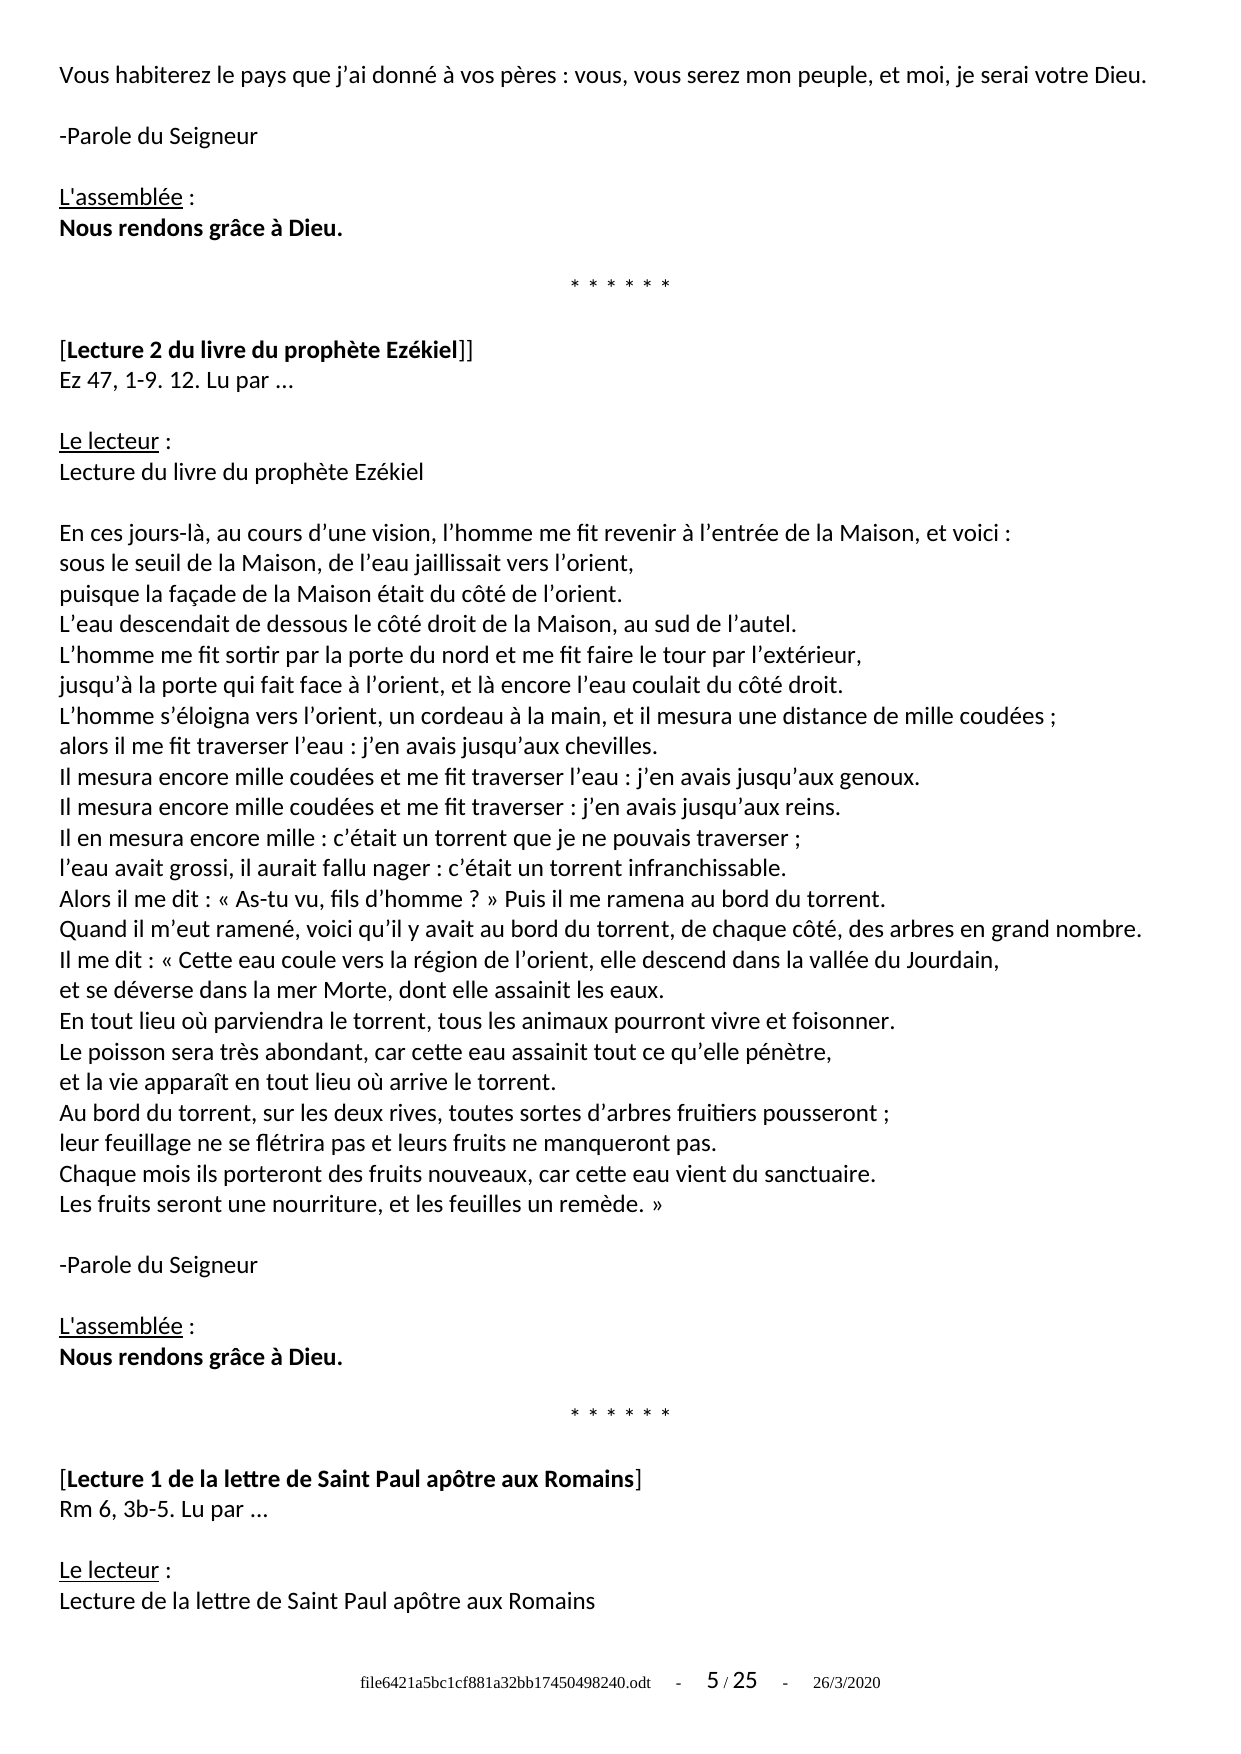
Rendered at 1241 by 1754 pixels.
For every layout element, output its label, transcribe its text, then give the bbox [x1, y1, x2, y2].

text L’eau descendait de dessous le côté droit de la Maison, au sud de l’autel. [59, 608, 1181, 639]
text -Parole du Seigneur [59, 120, 1181, 151]
text [Lecture 1 de la lettre de Saint Paul apôtre aux Romains] [59, 1463, 1181, 1493]
text * * * * * * [59, 1402, 1181, 1432]
text L'assemblée : [59, 181, 1181, 212]
text L’homme me fit sortir par la porte du nord et me fit faire le tour par l’extérieur, [59, 639, 1181, 669]
text et la vie apparaît en tout lieu où arrive le torrent. [59, 1066, 1181, 1097]
text alors il me fit traverser l’eau : j’en avais jusqu’aux chevilles. [59, 731, 1181, 761]
text Chaque mois ils porteront des fruits nouveaux, car cette eau vient du sanctuaire. [59, 1158, 1181, 1188]
text L’homme s’éloigna vers l’orient, un cordeau à la main, et il mesura une distance de mille coudées ; [59, 700, 1181, 731]
text Vous habiterez le pays que j’ai donné à vos pères : vous, vous serez mon peuple, et moi, je serai votre Dieu. [59, 59, 1181, 89]
text l’eau avait grossi, il aurait fallu nager : c’était un torrent infranchissable. [59, 853, 1181, 883]
text En ces jours-là, au cours d’une vision, l’homme me fit revenir à l’entrée de la Maison, et voici : [59, 517, 1181, 547]
text leur feuillage ne se flétrira pas et leurs fruits ne manqueront pas. [59, 1127, 1181, 1158]
text * * * * * * [59, 273, 1181, 303]
text Lecture de la lettre de Saint Paul apôtre aux Romains [59, 1585, 1181, 1616]
text Lecture du livre du prophète Ezékiel [59, 456, 1181, 486]
text Il me dit : « Cette eau coule vers la région de l’orient, elle descend dans la vallée du Jourdain, [59, 944, 1181, 975]
text -Parole du Seigneur [59, 1249, 1181, 1280]
text Ez 47, 1-9. 12. Lu par ... [59, 364, 1181, 395]
text Les fruits seront une nourriture, et les feuilles un remède. » [59, 1188, 1181, 1219]
text Il mesura encore mille coudées et me fit traverser : j’en avais jusqu’aux reins. [59, 792, 1181, 822]
text et se déverse dans la mer Morte, dont elle assainit les eaux. [59, 975, 1181, 1005]
text Le poisson sera très abondant, car cette eau assainit tout ce qu’elle pénètre, [59, 1036, 1181, 1066]
text [Lecture 2 du livre du prophète Ezékiel]] [59, 334, 1181, 364]
text puisque la façade de la Maison était du côté de l’orient. [59, 578, 1181, 608]
text Il en mesura encore mille : c’était un torrent que je ne pouvais traverser ; [59, 822, 1181, 853]
text Nous rendons grâce à Dieu. [59, 212, 1181, 242]
text Rm 6, 3b-5. Lu par ... [59, 1493, 1181, 1524]
text Le lecteur : [59, 425, 1181, 456]
text Alors il me dit : « As-tu vu, fils d’homme ? » Puis il me ramena au bord du torrent. [59, 883, 1181, 914]
text jusqu’à la porte qui fait face à l’orient, et là encore l’eau coulait du côté droit. [59, 669, 1181, 700]
text Au bord du torrent, sur les deux rives, toutes sortes d’arbres fruitiers pousseront ; [59, 1097, 1181, 1127]
text Nous rendons grâce à Dieu. [59, 1341, 1181, 1371]
text Quand il m’eut ramené, voici qu’il y avait au bord du torrent, de chaque côté, des arbres en grand nombre. [59, 914, 1181, 944]
text L'assemblée : [59, 1310, 1181, 1341]
text En tout lieu où parviendra le torrent, tous les animaux pourront vivre et foisonner. [59, 1005, 1181, 1036]
text sous le seuil de la Maison, de l’eau jaillissait vers l’orient, [59, 547, 1181, 578]
text Il mesura encore mille coudées et me fit traverser l’eau : j’en avais jusqu’aux genoux. [59, 761, 1181, 792]
text Le lecteur : [59, 1554, 1181, 1585]
